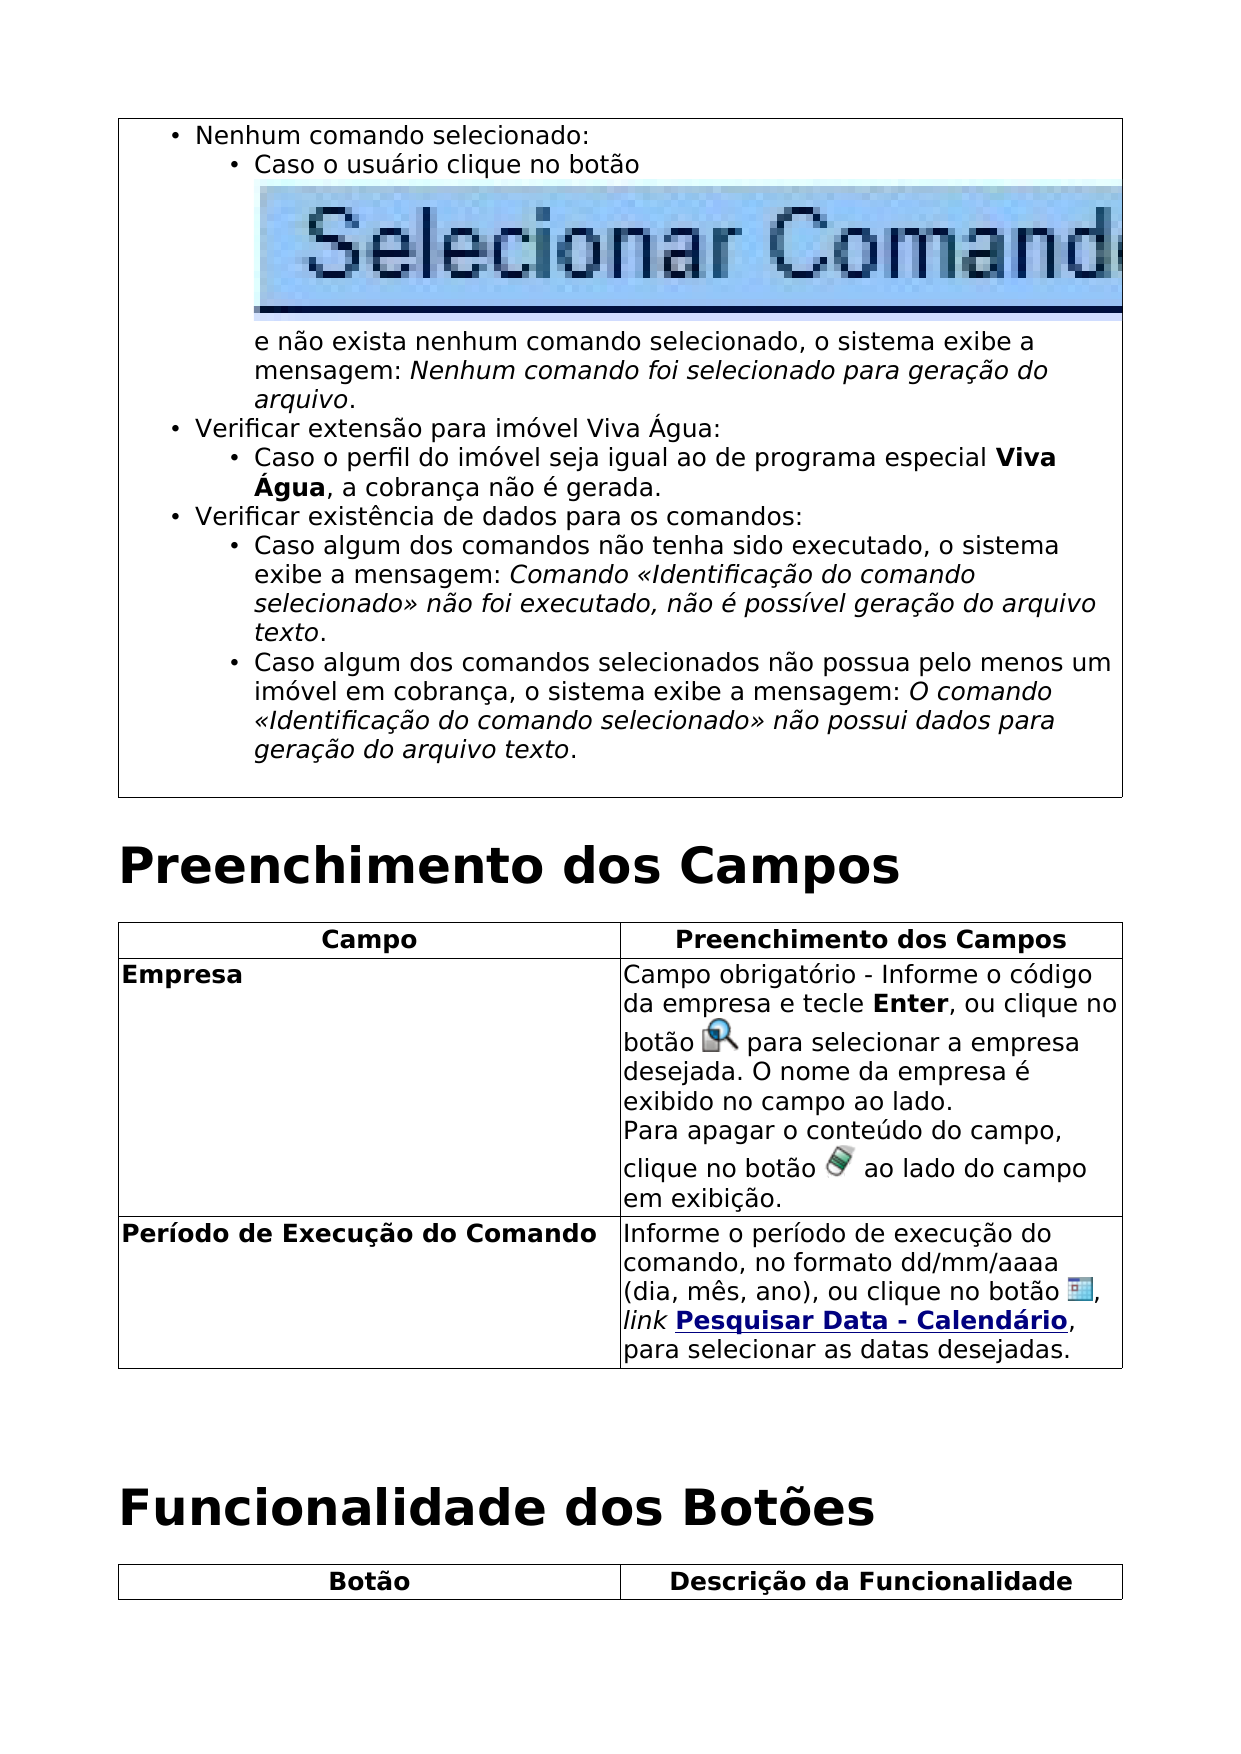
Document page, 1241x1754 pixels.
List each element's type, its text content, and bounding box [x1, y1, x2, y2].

picture [702, 1018, 739, 1052]
table_cell Período de Execução do Comando [119, 1217, 620, 1368]
table_header Botão [119, 1565, 620, 1599]
picture [824, 1145, 856, 1178]
table_header Descrição da Funcionalidade [621, 1565, 1122, 1599]
table_header Preenchimento dos Campos [621, 923, 1122, 957]
table_cell Empresa [119, 959, 620, 1216]
table_cell Campo obrigatório - Informe o código da empresa e tecle Enter, ou clique no botão para selecionar a empresa desejada. O nome da empresa é exibido no campo ao lado. Para apagar o conteúdo do campo, clique no botão ao lado do campo em exibição. [621, 959, 1122, 1216]
table_header Campo [119, 923, 620, 957]
picture [253, 179, 1123, 321]
picture [1067, 1277, 1093, 1301]
subtitle Preenchimento dos Campos [118, 837, 1122, 895]
table_cell Informe o período de execução do comando, no formato dd/mm/aaaa (dia, mês, ano), ou clique no botão , link Pesquisar Data - Calendário, para selecionar as datas desejadas. [621, 1217, 1122, 1368]
table_header Acima, informe os campos necessários e clique no botão . Os dados dos comandos selecionados para a empresa informada serão exibidos na tela, no quadro Comandos de Contas em Cobrança. Em seguida, clique no botão para que o arquivo seja gerado. Atenção: a funcionalidade foi adequada para Gerar Arquivo Texto das Contas de Cobrança por Empresa através de Comando e não por Unidade de Negócio, alterando o nome do arquivo para colocar a numeração do comando. Antes de gerar os arquivos, o sistema efetua algumas validações: Verificar existência da empresa: Caso o código da empresa não exista na tabela EMPRESA, o sistema exibe a mensagem: Empresa inexistente. Validar data: Caso a data esteja inválida (dia/mês/ano), o sistema exibe a mensagem: Data inválida. Verificar data final menor que data inicial: Caso a data final seja anterior à data inicial, o sistema exibe a mensagem: Data Final do Período é anterior à Data Inicial do Período. Nenhum comando selecionado: Caso o usuário clique no botão e não exista nenhum comando selecionado, o sistema exibe a mensagem: Nenhum comando foi selecionado para geração do arquivo. Verificar extensão para imóvel Viva Água: Caso o perfil do imóvel seja igual ao de programa especial Viva Água, a cobrança não é gerada. Verificar existência de dados para os comandos: Caso algum dos comandos não tenha sido executado, o sistema exibe a mensagem: Comando «Identificação do comando selecionado» não foi executado, não é possível geração do arquivo texto. Caso algum dos comandos selecionados não possua pelo menos um imóvel em cobrança, o sistema exibe a mensagem: O comando «Identificação do comando selecionado» não possui dados para geração do arquivo texto. [119, 119, 1122, 797]
subtitle Funcionalidade dos Botões [118, 1478, 1122, 1537]
